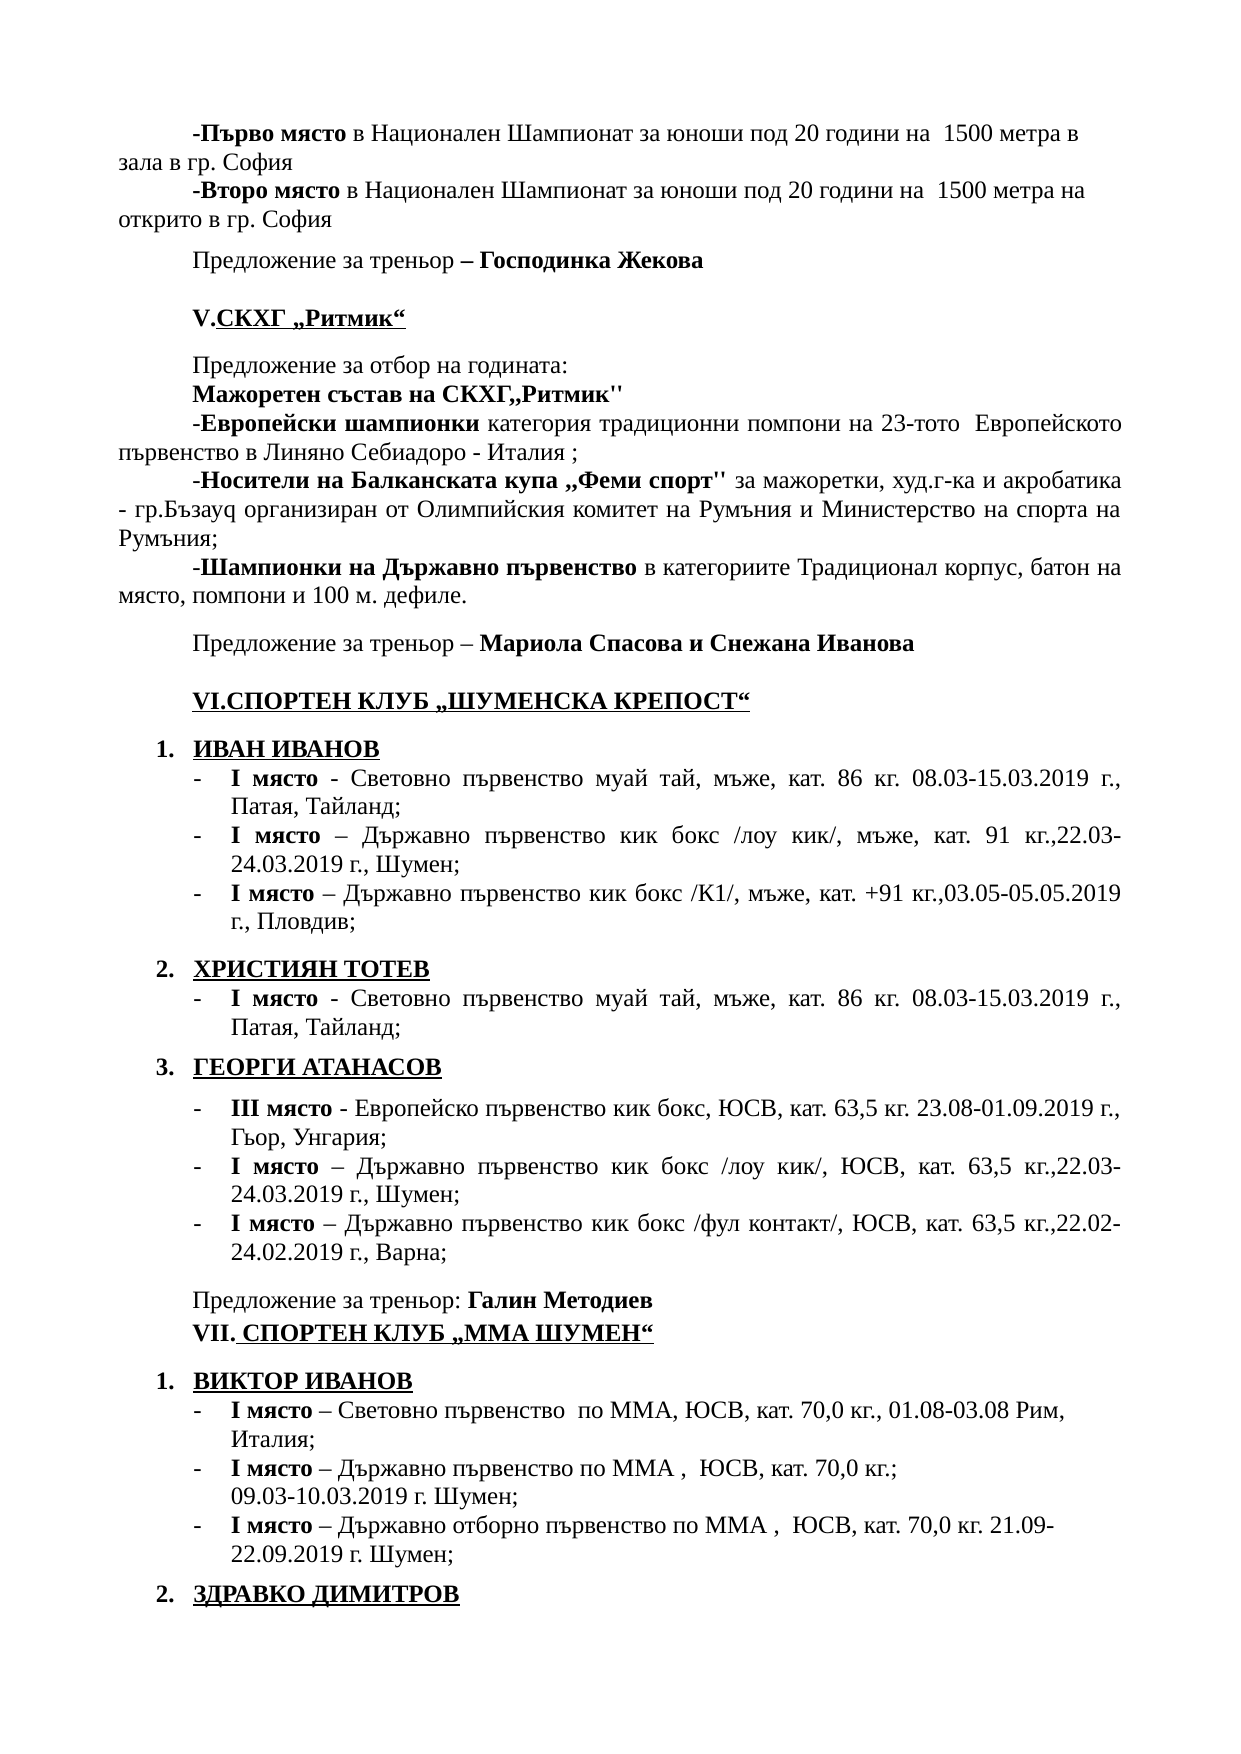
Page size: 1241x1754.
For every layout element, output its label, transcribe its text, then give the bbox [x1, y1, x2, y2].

text -Второ място в Национален Шампионат за юноши под 20 години на 1500 метра на открито в гр. София [118, 176, 1122, 233]
list I място - Световно първенство муай тай, мъже, кат. 86 кг. 08.03-15.03.2019 г., Патая, Тайланд; [193, 983, 1122, 1041]
text Предложение за отбор на годината: [118, 351, 1122, 379]
text VI.СПОРТЕН КЛУБ „ШУМЕНСКА КРЕПОСТ“ [118, 686, 1122, 715]
list I място - Световно първенство муай тай, мъже, кат. 86 кг. 08.03-15.03.2019 г., Патая, Тайланд; [193, 763, 1122, 820]
list ГЕОРГИ АТАНАСОВ [156, 1052, 1122, 1081]
text Мажоретен състав на СКХГ,,Ритмик'' [118, 379, 1122, 408]
text -Първо място в Национален Шампионат за юноши под 20 години на 1500 метра в зала в гр. София [118, 118, 1122, 176]
list ВИКТОР ИВАНОВ [156, 1366, 1092, 1395]
list ИВАН ИВАНОВ [156, 734, 1122, 763]
list ЗДРАВКО ДИМИТРОВ [156, 1579, 1092, 1608]
list I място – Държавно отборно първенство по ММА , ЮСВ, кат. 70,0 кг. 21.09-22.09.2019 г. Шумен; [193, 1510, 1092, 1568]
text -Шампионки на Държавно първенство в категориите Традиционал корпус, батон на място, помпони и 100 м. дефиле. [118, 552, 1122, 609]
list I място – Държавно първенство по ММА , ЮСВ, кат. 70,0 кг.; [193, 1453, 1092, 1481]
text -Носители на Балканската купа ,,Феми спорт'' за мажоретки, худ.г-ка и акробатика - гр.Бъзауq организиран от Олимпийския комитет на Румъния и Министерство на спорта на Румъния; [118, 466, 1122, 552]
list I място – Световно първенство по ММА, ЮСВ, кат. 70,0 кг., 01.08-03.08 Рим, Италия; [193, 1395, 1092, 1453]
text VII. СПОРТЕН КЛУБ „ММА ШУМЕН“ [118, 1314, 1092, 1347]
text 09.03-10.03.2019 г. Шумен; [231, 1481, 1092, 1510]
list ХРИСТИЯН ТОТЕВ [156, 954, 1122, 983]
list I място – Държавно първенство кик бокс /фул контакт/, ЮСВ, кат. 63,5 кг.,22.02-24.02.2019 г., Варна; [193, 1208, 1122, 1266]
text Предложение за треньор – Господинка Жекова [118, 245, 1122, 274]
text Предложение за треньор: Галин Методиев [118, 1285, 1122, 1314]
list I място – Държавно първенство кик бокс /лоу кик/, ЮСВ, кат. 63,5 кг.,22.03-24.03.2019 г., Шумен; [193, 1151, 1122, 1208]
text Предложение за треньор – Мариола Спасова и Снежана Иванова [118, 628, 1122, 657]
text V.СКХГ „Ритмик“ [118, 303, 1122, 331]
list III място - Европейско първенство кик бокс, ЮСВ, кат. 63,5 кг. 23.08-01.09.2019 г., Гьор, Унгария; [193, 1093, 1122, 1151]
text -Европейски шампионки категория традиционни помпони на 23-тото Европейското първенство в Линяно Себиадоро - Италия ; [118, 408, 1122, 466]
list I място – Държавно първенство кик бокс /лоу кик/, мъже, кат. 91 кг.,22.03-24.03.2019 г., Шумен; [193, 820, 1122, 878]
list I място – Държавно първенство кик бокс /К1/, мъже, кат. +91 кг.,03.05-05.05.2019 г., Пловдив; [193, 878, 1122, 935]
